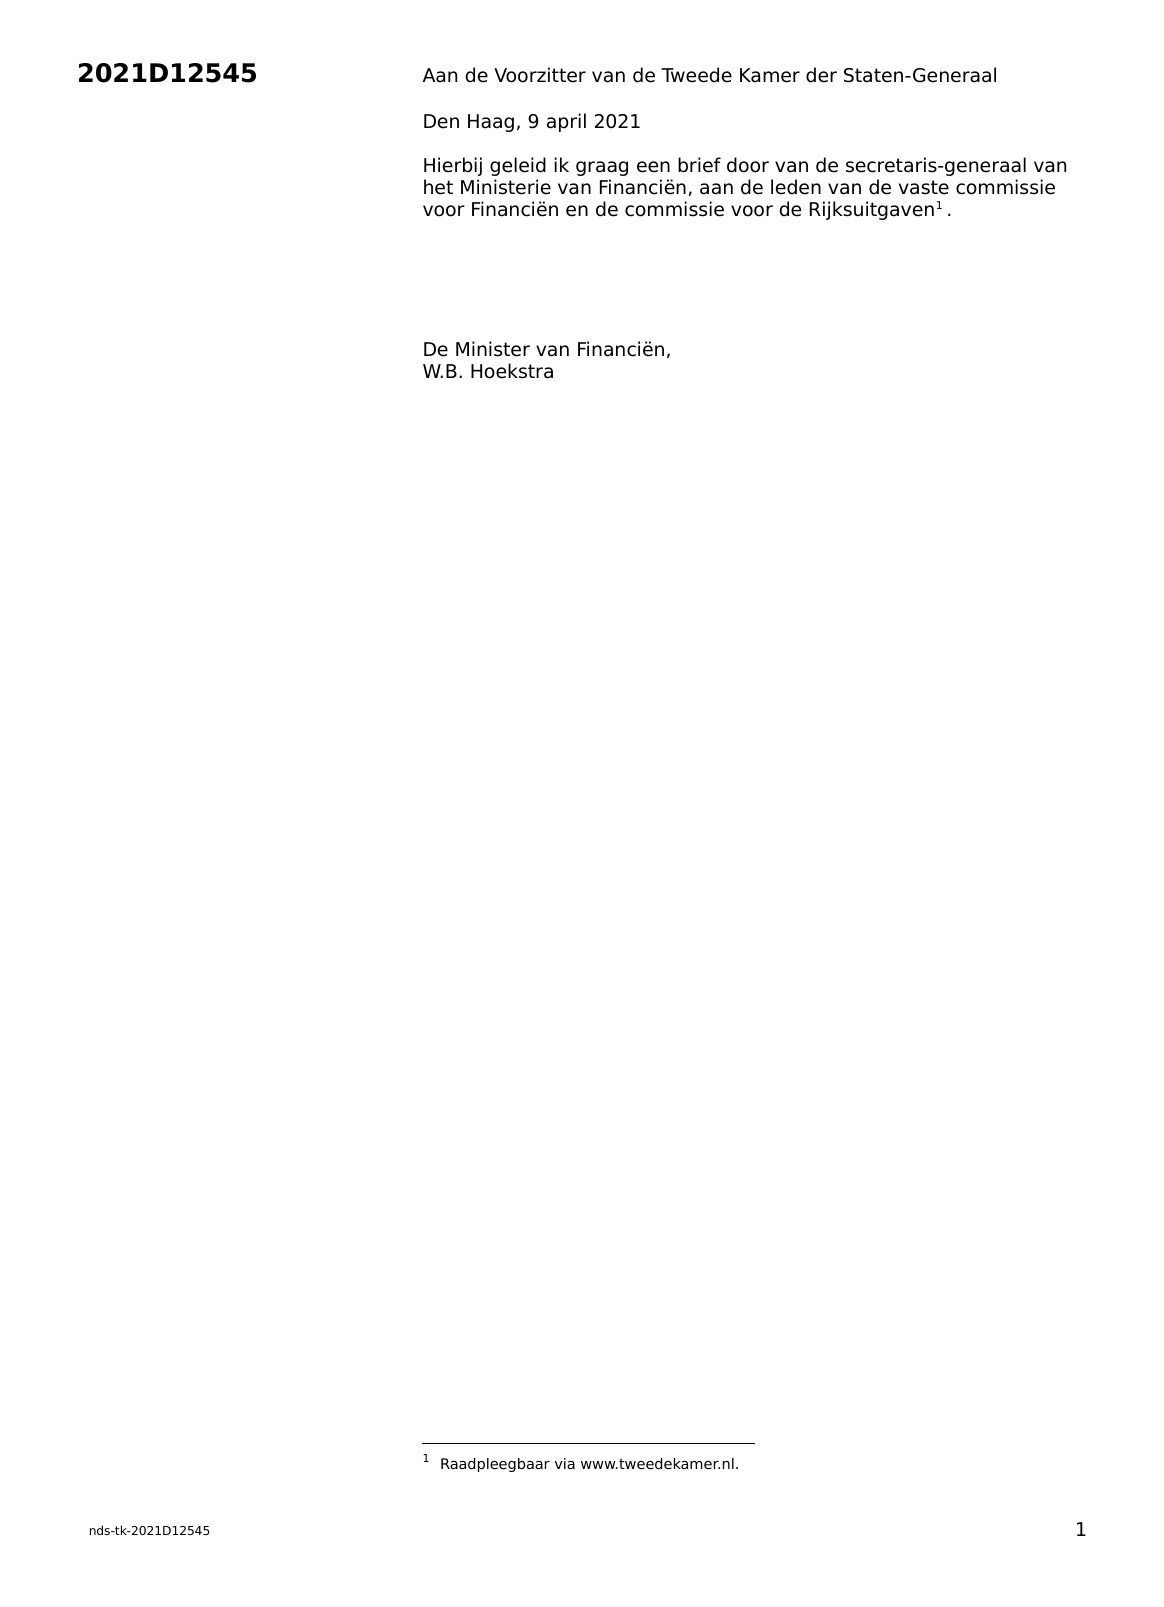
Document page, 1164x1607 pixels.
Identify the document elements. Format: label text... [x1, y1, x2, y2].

text nds-tk-2021D12545 [88, 1524, 323, 1538]
text 2021D12545 Aan de Voorzitter van de Tweede Kamer der Staten-Generaal [77, 59, 1087, 89]
text De Minister van Financiën, W.B. Hoekstra [422, 339, 1087, 383]
text Hierbij geleid ik graag een brief door van de secretaris-generaal van het Ministerie van Financiën, aan de leden van de vaste commissie voor Financiën en de commissie voor de Rijksuitgaven. [422, 155, 1087, 221]
text Den Haag, 9 april 2021 [422, 111, 1087, 133]
text Raadpleegbaar via www.tweedekamer.nl. [422, 1452, 1087, 1474]
